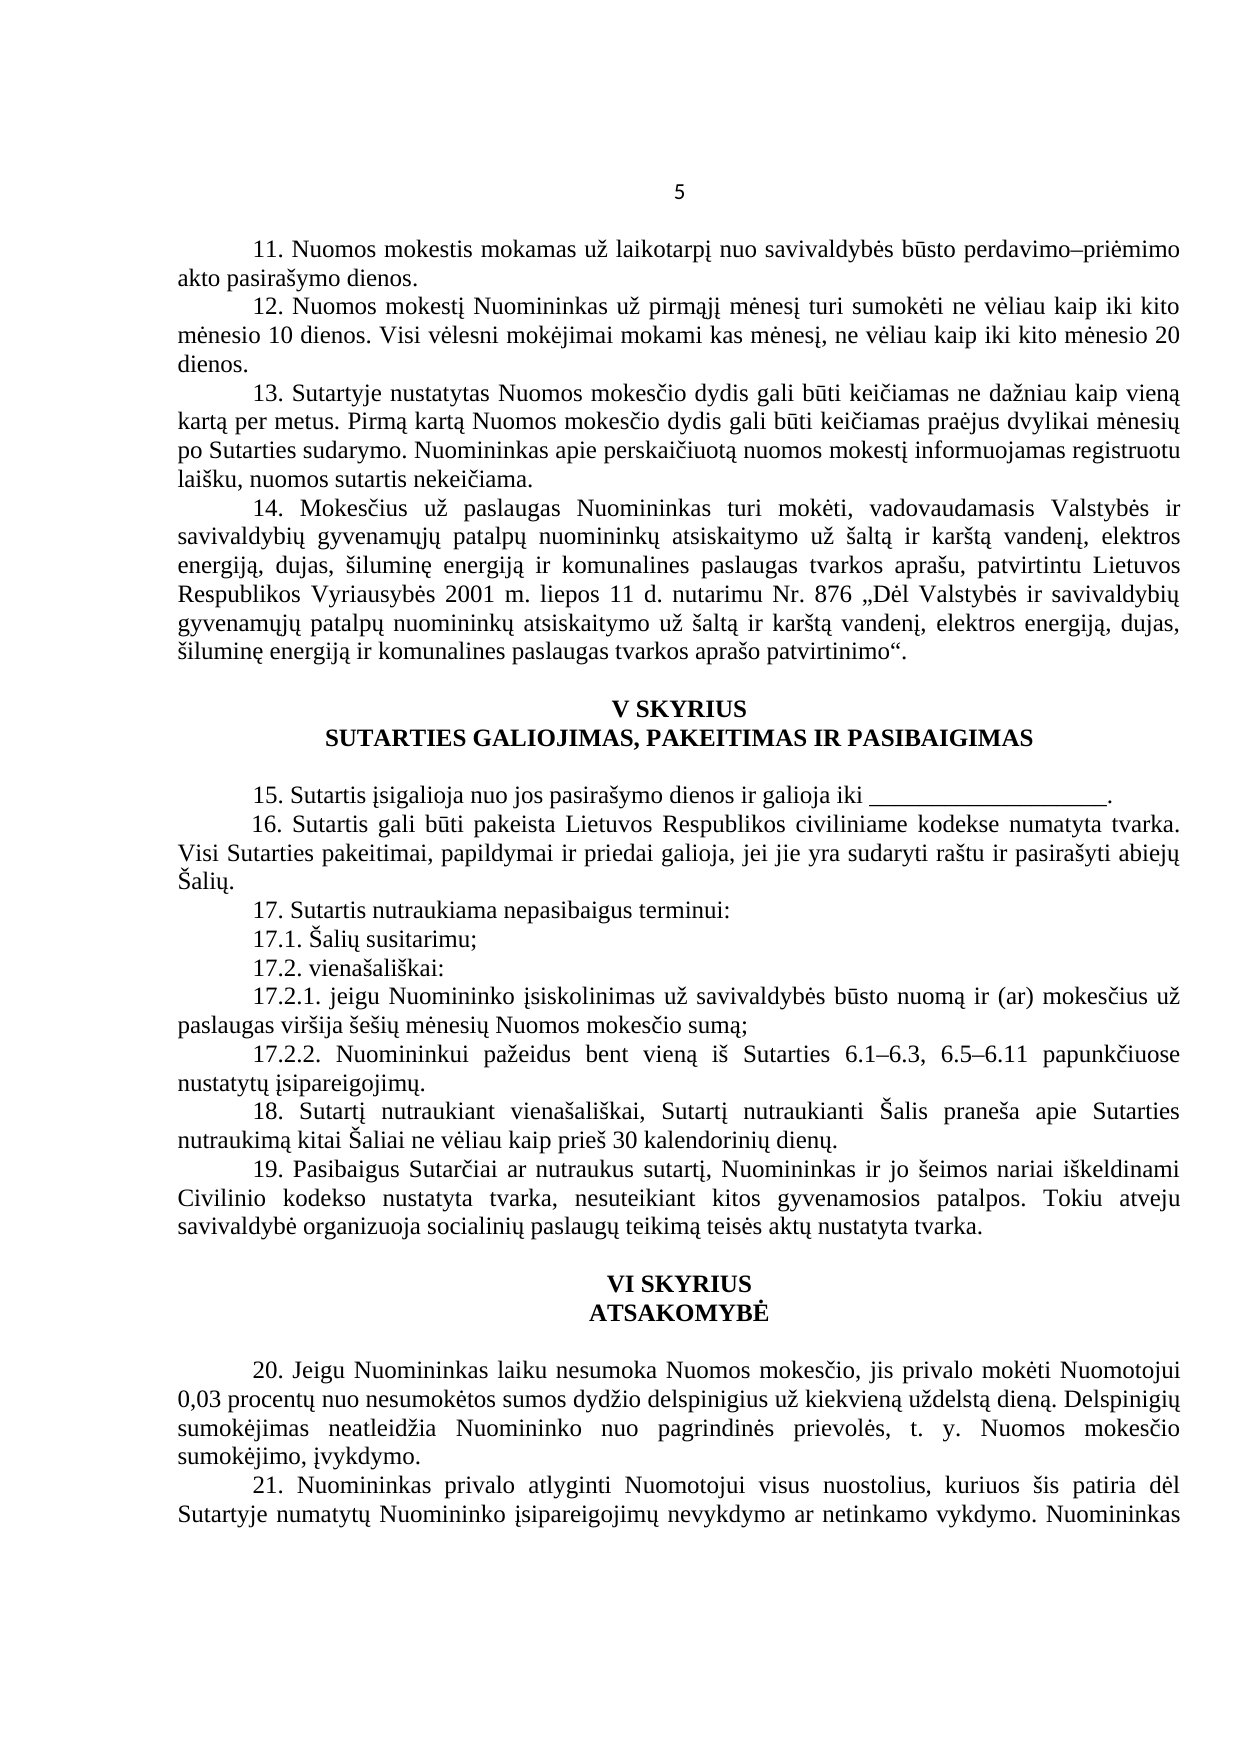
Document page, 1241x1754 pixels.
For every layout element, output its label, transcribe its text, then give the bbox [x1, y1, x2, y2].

text 11. Nuomos mokestis mokamas už laikotarpį nuo savivaldybės būsto perdavimo–priėmimo akto pasirašymo dienos. [177, 234, 1181, 291]
text 19. Pasibaigus Sutarčiai ar nutraukus sutartį, Nuomininkas ir jo šeimos nariai iškeldinami Civilinio kodekso nustatyta tvarka, nesuteikiant kitos gyvenamosios patalpos. Tokiu atveju savivaldybė organizuoja socialinių paslaugų teikimą teisės aktų nustatyta tvarka. [177, 1154, 1181, 1240]
text 13. Sutartyje nustatytas Nuomos mokesčio dydis gali būti keičiamas ne dažniau kaip vieną kartą per metus. Pirmą kartą Nuomos mokesčio dydis gali būti keičiamas praėjus dvylikai mėnesių po Sutarties sudarymo. Nuomininkas apie perskaičiuotą nuomos mokestį informuojamas registruotu laišku, nuomos sutartis nekeičiama. [177, 378, 1181, 493]
text 18. Sutartį nutraukiant vienašališkai, Sutartį nutraukianti Šalis praneša apie Sutarties nutraukimą kitai Šaliai ne vėliau kaip prieš 30 kalendorinių dienų. [177, 1096, 1181, 1154]
text 20. Jeigu Nuomininkas laiku nesumoka Nuomos mokesčio, jis privalo mokėti Nuomotojui 0,03 procentų nuo nesumokėtos sumos dydžio delspinigius už kiekvieną uždelstą dieną. Delspinigių sumokėjimas neatleidžia Nuomininko nuo pagrindinės prievolės, t. y. Nuomos mokesčio sumokėjimo, įvykdymo. [177, 1355, 1181, 1470]
text 12. Nuomos mokestį Nuomininkas už pirmąjį mėnesį turi sumokėti ne vėliau kaip iki kito mėnesio 10 dienos. Visi vėlesni mokėjimai mokami kas mėnesį, ne vėliau kaip iki kito mėnesio 20 dienos. [177, 291, 1181, 378]
text SUTARTIES GALIOJIMAS, PAKEITIMAS IR PASIBAIGIMAS [177, 723, 1181, 751]
text 17.1. Šalių susitarimu; [177, 924, 1181, 953]
text 16. Sutartis gali būti pakeista Lietuvos Respublikos civiliniame kodekse numatyta tvarka. Visi Sutarties pakeitimai, papildymai ir priedai galioja, jei jie yra sudaryti raštu ir pasirašyti abiejų Šalių. [177, 809, 1181, 895]
text 17.2.1. jeigu Nuomininko įsiskolinimas už savivaldybės būsto nuomą ir (ar) mokesčius už paslaugas viršija šešių mėnesių Nuomos mokesčio sumą; [177, 981, 1181, 1039]
text 17.2. vienašališkai: [177, 953, 1181, 981]
text ATSAKOMYBĖ [177, 1298, 1181, 1326]
text V SKYRIUS [177, 694, 1181, 723]
text VI SKYRIUS [177, 1269, 1181, 1298]
text 17.2.2. Nuomininkui pažeidus bent vieną iš Sutarties 6.1–6.3, 6.5–6.11 papunkčiuose nustatytų įsipareigojimų. [177, 1039, 1181, 1096]
text 17. Sutartis nutraukiama nepasibaigus terminui: [177, 895, 1181, 924]
text 15. Sutartis įsigalioja nuo jos pasirašymo dienos ir galioja iki ___________________. [177, 780, 1181, 809]
text 14. Mokesčius už paslaugas Nuomininkas turi mokėti, vadovaudamasis Valstybės ir savivaldybių gyvenamųjų patalpų nuomininkų atsiskaitymo už šaltą ir karštą vandenį, elektros energiją, dujas, šiluminę energiją ir komunalines paslaugas tvarkos aprašu, patvirtintu Lietuvos Respublikos Vyriausybės 2001 m. liepos 11 d. nutarimu Nr. 876 „Dėl Valstybės ir savivaldybių gyvenamųjų patalpų nuomininkų atsiskaitymo už šaltą ir karštą vandenį, elektros energiją, dujas, šiluminę energiją ir komunalines paslaugas tvarkos aprašo patvirtinimo“. [177, 493, 1181, 665]
text 21. Nuomininkas privalo atlyginti Nuomotojui visus nuostolius, kuriuos šis patiria dėl Sutartyje numatytų Nuomininko įsipareigojimų nevykdymo ar netinkamo vykdymo. Nuomininkas [177, 1470, 1181, 1528]
